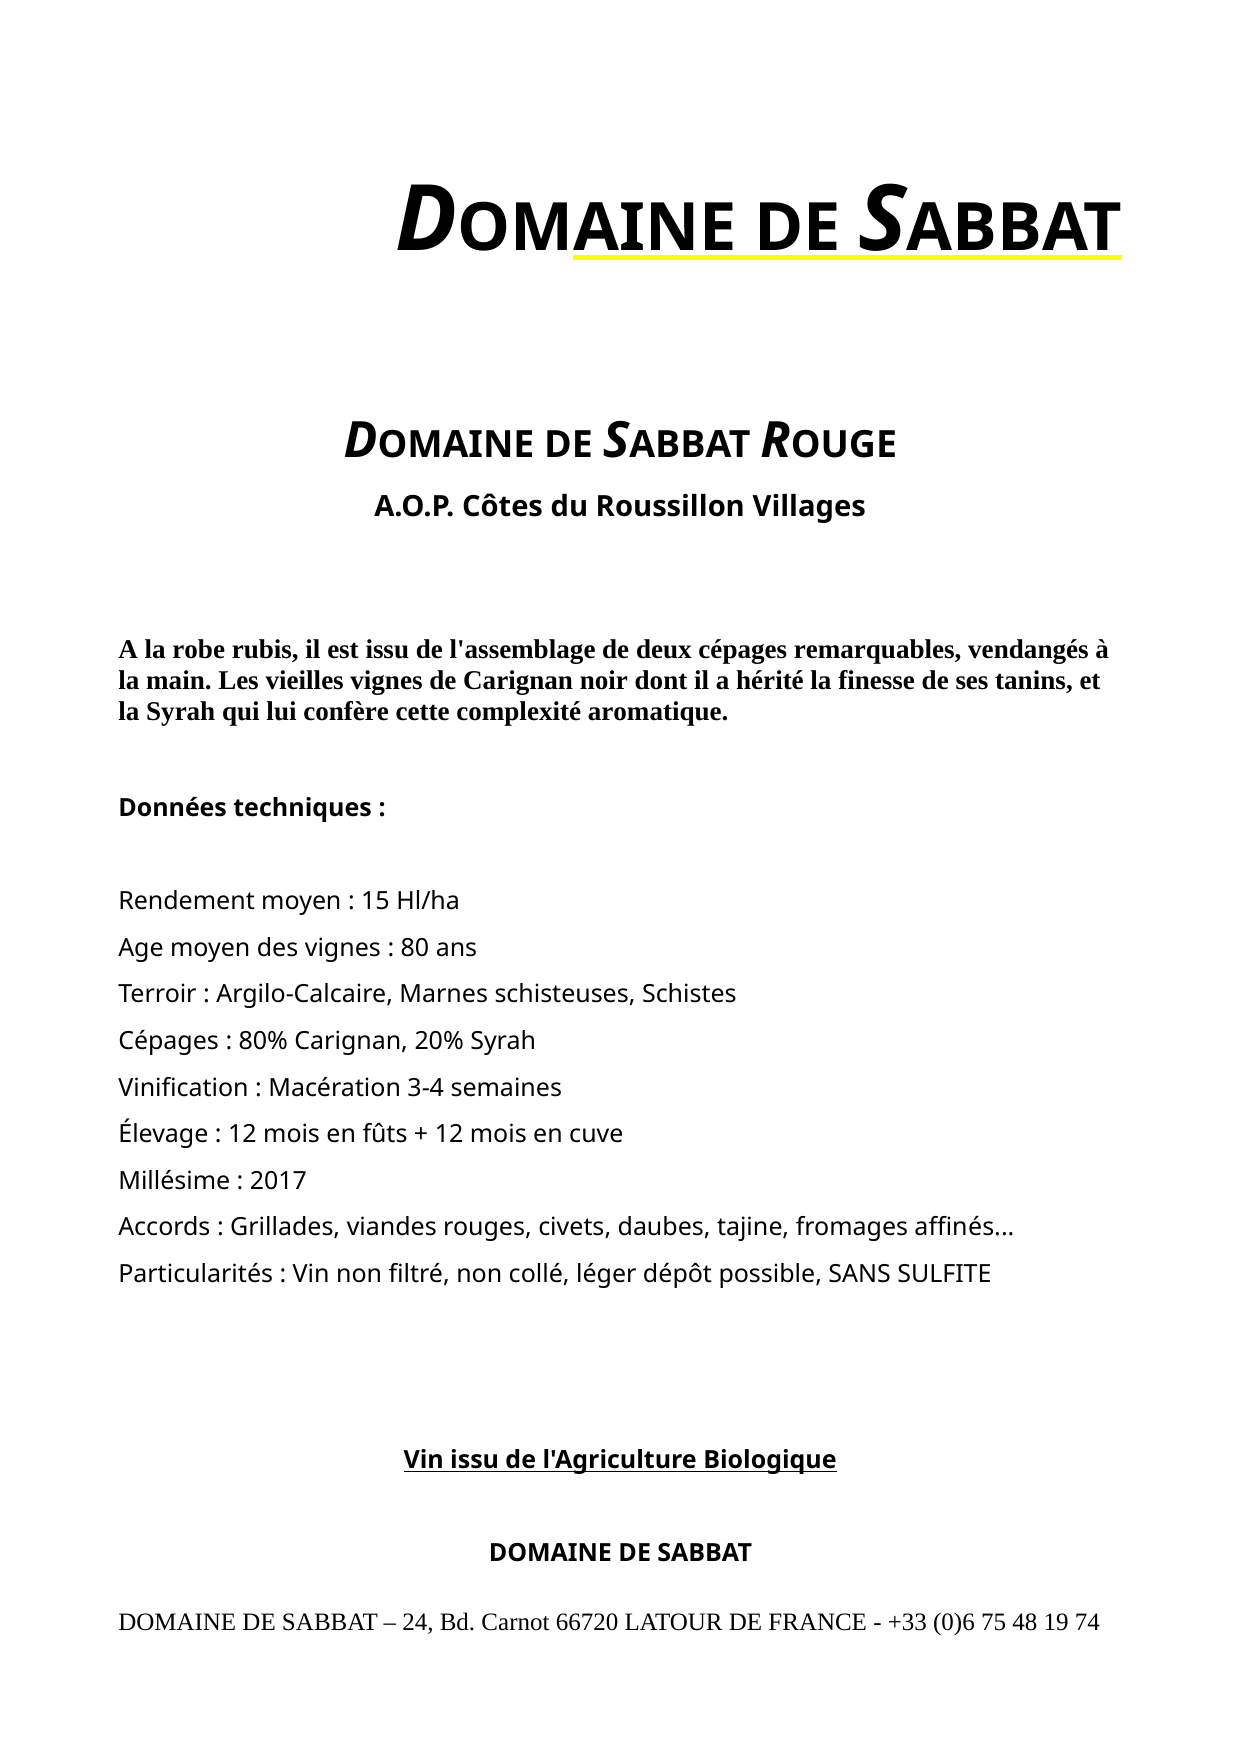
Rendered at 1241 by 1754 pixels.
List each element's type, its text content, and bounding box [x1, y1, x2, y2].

text Terroir : Argilo-Calcaire, Marnes schisteuses, Schistes [118, 976, 1122, 1010]
text Particularités : Vin non filtré, non collé, léger dépôt possible, SANS SULFITE [118, 1255, 1122, 1289]
text DOMAINE DE SABBAT [118, 1535, 1122, 1569]
text A la robe rubis, il est issu de l'assemblage de deux cépages remarquables, vendangés à la main. Les vieilles vignes de Carignan noir dont il a hérité la finesse de ses tanins, et la Syrah qui lui confère cette complexité aromatique. [118, 633, 1122, 726]
text Millésime : 2017 [118, 1162, 1122, 1196]
text DOMAINE DE SABBAT ROUGE [118, 404, 1122, 472]
text Cépages : 80% Carignan, 20% Syrah [118, 1023, 1122, 1057]
text DOMAINE DE SABBAT [118, 152, 1122, 277]
text Age moyen des vignes : 80 ans [118, 929, 1122, 963]
text Vin issu de l'Agriculture Biologique [118, 1442, 1122, 1476]
text Vinification : Macération 3-4 semaines [118, 1069, 1122, 1103]
text Données techniques : [118, 790, 1122, 824]
text Accords : Grillades, viandes rouges, civets, daubes, tajine, fromages affinés... [118, 1209, 1122, 1243]
text A.O.P. Côtes du Roussillon Villages [118, 485, 1122, 524]
text Rendement moyen : 15 Hl/ha [118, 883, 1122, 917]
text Élevage : 12 mois en fûts + 12 mois en cuve [118, 1116, 1122, 1150]
